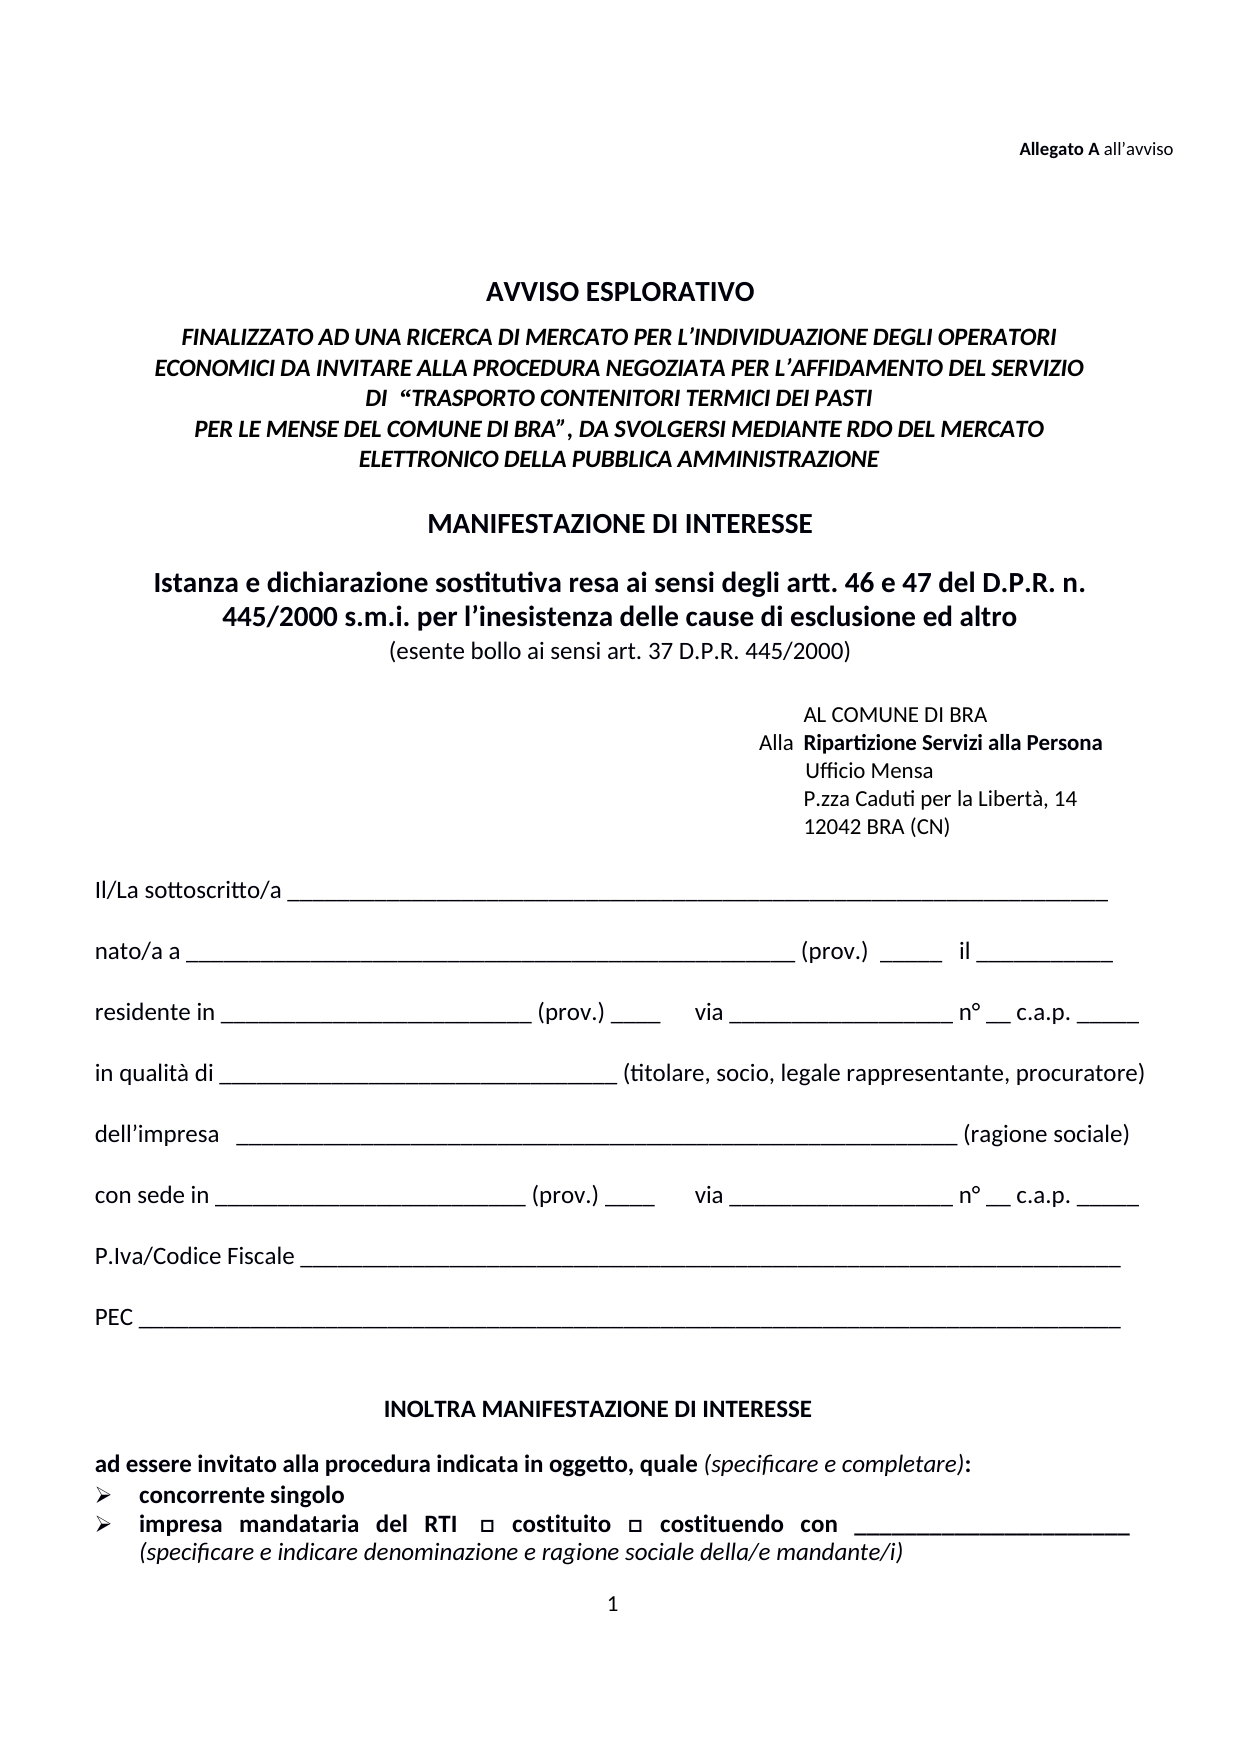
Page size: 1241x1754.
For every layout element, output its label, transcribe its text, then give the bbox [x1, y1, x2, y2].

text ad essere invitato alla procedura indicata in oggetto, quale (specificare e completare): [94, 1448, 1152, 1479]
text PEC _______________________________________________________________________________ [94, 1301, 1152, 1332]
text Alla Ripartizione Servizi alla Persona [759, 728, 1152, 756]
text 12042 BRA (CN) [803, 812, 1152, 840]
text P.zza Caduti per la Libertà, 14 [803, 784, 1152, 812]
subtitle (specificare e indicare denominazione e ragione sociale della/e mandante/i) [139, 1539, 1152, 1566]
text Il/La sottoscritto/a __________________________________________________________________ [94, 874, 1152, 905]
text AVVISO ESPLORATIVO [94, 273, 1146, 309]
text nato/a a _________________________________________________ (prov.) _____ il ___________ [94, 935, 1152, 966]
text AL COMUNE DI BRA [759, 700, 1152, 728]
subtitle INOLTRA MANIFESTAZIONE DI INTERESSE [124, 1393, 1071, 1423]
text MANIFESTAZIONE DI INTERESSE [94, 505, 1146, 540]
text P.Iva/Codice Fiscale __________________________________________________________________ [94, 1240, 1152, 1271]
text Ufficio Mensa [759, 756, 1152, 784]
text dell’impresa __________________________________________________________ (ragione sociale) [94, 1118, 1152, 1149]
text in qualità di ________________________________ (titolare, socio, legale rappresentante, procuratore) [94, 1057, 1152, 1088]
text residente in _________________________ (prov.) ____ via __________________ n° __ c.a.p. _____ [94, 996, 1152, 1027]
text con sede in _________________________ (prov.) ____ via __________________ n° __ c.a.p. _____ [94, 1179, 1152, 1210]
list impresa mandataria del RTI □ costituito □ costituendo con ______________________ [94, 1509, 1152, 1539]
subtitle Istanza e dichiarazione sostitutiva resa ai sensi degli artt. 46 e 47 del D.P.R. n. 445/2000 s.m.i. per l’inesistenza delle cause di esclusione ed altro [94, 565, 1146, 633]
subtitle FINALIZZATO AD UNA RICERCA DI MERCATO PER L’INDIVIDUAZIONE DEGLI OPERATORI ECONOMICI DA INVITARE ALLA PROCEDURA NEGOZIATA PER L’AFFIDAMENTO DEL Servizio di “TRASPORTO CONTENITORI TERMICI DEI PASTI [153, 322, 1084, 413]
list concorrente singolo [94, 1479, 1152, 1509]
text (esente bollo ai sensi art. 37 D.P.R. 445/2000) [94, 633, 1146, 667]
subtitle PER LE MENSE DEL COMUNE DI BRA”, DA SVOLGERSI MEDIANTE RDO DEL MERCATO ELETTRONICO DELLA PUBBLICA AMMINISTRAZIONE [153, 413, 1084, 474]
